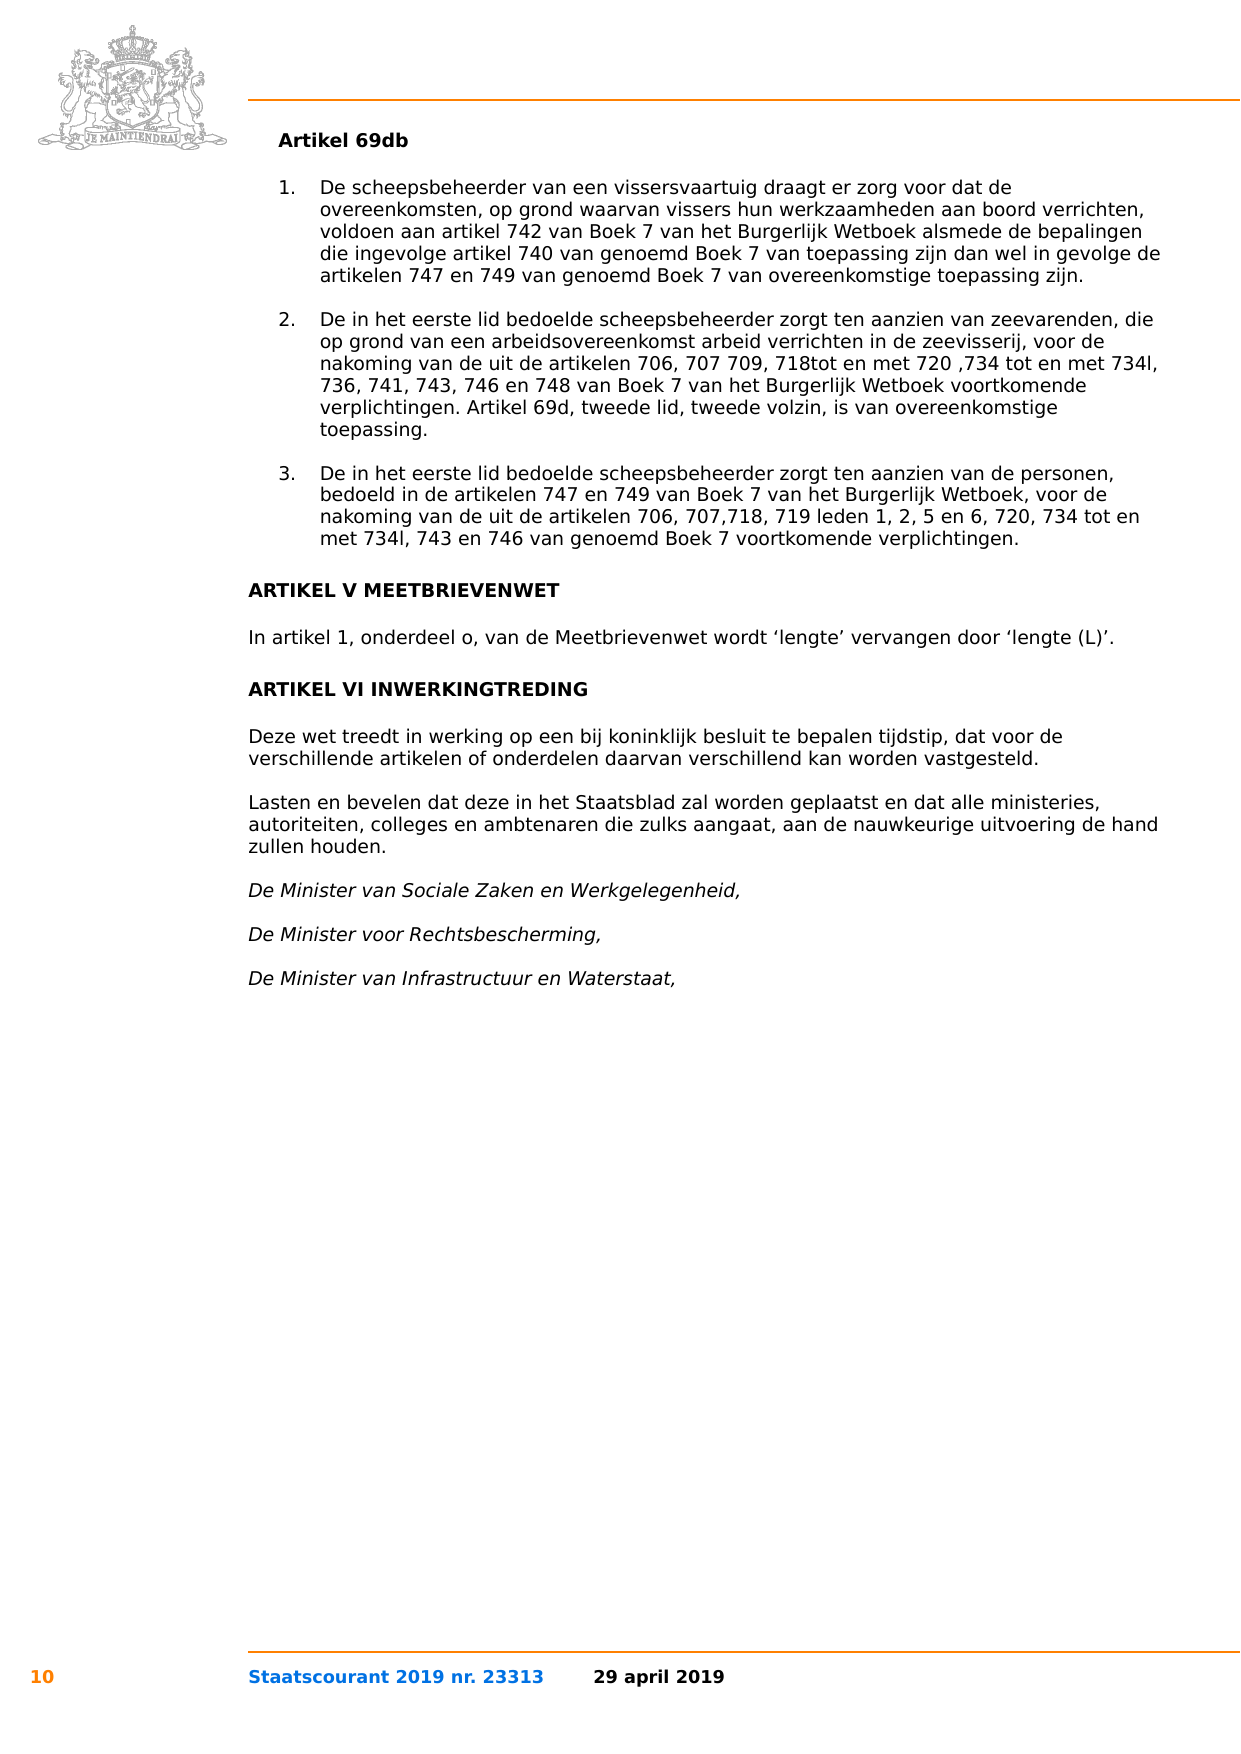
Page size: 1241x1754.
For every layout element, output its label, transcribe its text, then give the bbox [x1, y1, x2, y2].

picture [38, 25, 227, 150]
text In artikel 1, onderdeel o, van de Meetbrievenwet wordt ‘lengte’ vervangen door ‘lengte (L)’. [248, 627, 1163, 649]
text De Minister van Sociale Zaken en Werkgelegenheid, [248, 880, 1163, 902]
text 3. De in het eerste lid bedoelde scheepsbeheerder zorgt ten aanzien van de personen, bedoeld in de artikelen 747 en 749 van Boek 7 van het Burgerlijk Wetboek, voor de nakoming van de uit de artikelen 706, 707,718, 719 leden 1, 2, 5 en 6, 720, 734 tot en met 734l, 743 en 746 van genoemd Boek 7 voortkomende verplichtingen. [278, 462, 1163, 550]
text Lasten en bevelen dat deze in het Staatsblad zal worden geplaatst en dat alle ministeries, autoriteiten, colleges en ambtenaren die zulks aangaat, aan de nauwkeurige uitvoering de hand zullen houden. [248, 792, 1163, 858]
text De Minister van Infrastructuur en Waterstaat, [248, 968, 1163, 989]
text De Minister voor Rechtsbescherming, [248, 924, 1163, 946]
subtitle ARTIKEL VI INWERKINGTREDING [248, 679, 1163, 701]
text 2. De in het eerste lid bedoelde scheepsbeheerder zorgt ten aanzien van zeevarenden, die op grond van een arbeidsovereenkomst arbeid verrichten in de zeevisserij, voor de nakoming van de uit de artikelen 706, 707 709, 718tot en met 720 ,734 tot en met 734l, 736, 741, 743, 746 en 748 van Boek 7 van het Burgerlijk Wetboek voortkomende verplichtingen. Artikel 69d, tweede lid, tweede volzin, is van overeenkomstige toepassing. [278, 309, 1163, 441]
subtitle Artikel 69db [278, 130, 1163, 152]
subtitle ARTIKEL V MEETBRIEVENWET [248, 580, 1163, 602]
text Deze wet treedt in werking op een bij koninklijk besluit te bepalen tijdstip, dat voor de verschillende artikelen of onderdelen daarvan verschillend kan worden vastgesteld. [248, 726, 1163, 770]
text 1. De scheepsbeheerder van een vissersvaartuig draagt er zorg voor dat de overeenkomsten, op grond waarvan vissers hun werkzaamheden aan boord verrichten, voldoen aan artikel 742 van Boek 7 van het Burgerlijk Wetboek alsmede de bepalingen die ingevolge artikel 740 van genoemd Boek 7 van toepassing zijn dan wel in gevolge de artikelen 747 en 749 van genoemd Boek 7 van overeenkomstige toepassing zijn. [278, 177, 1163, 287]
